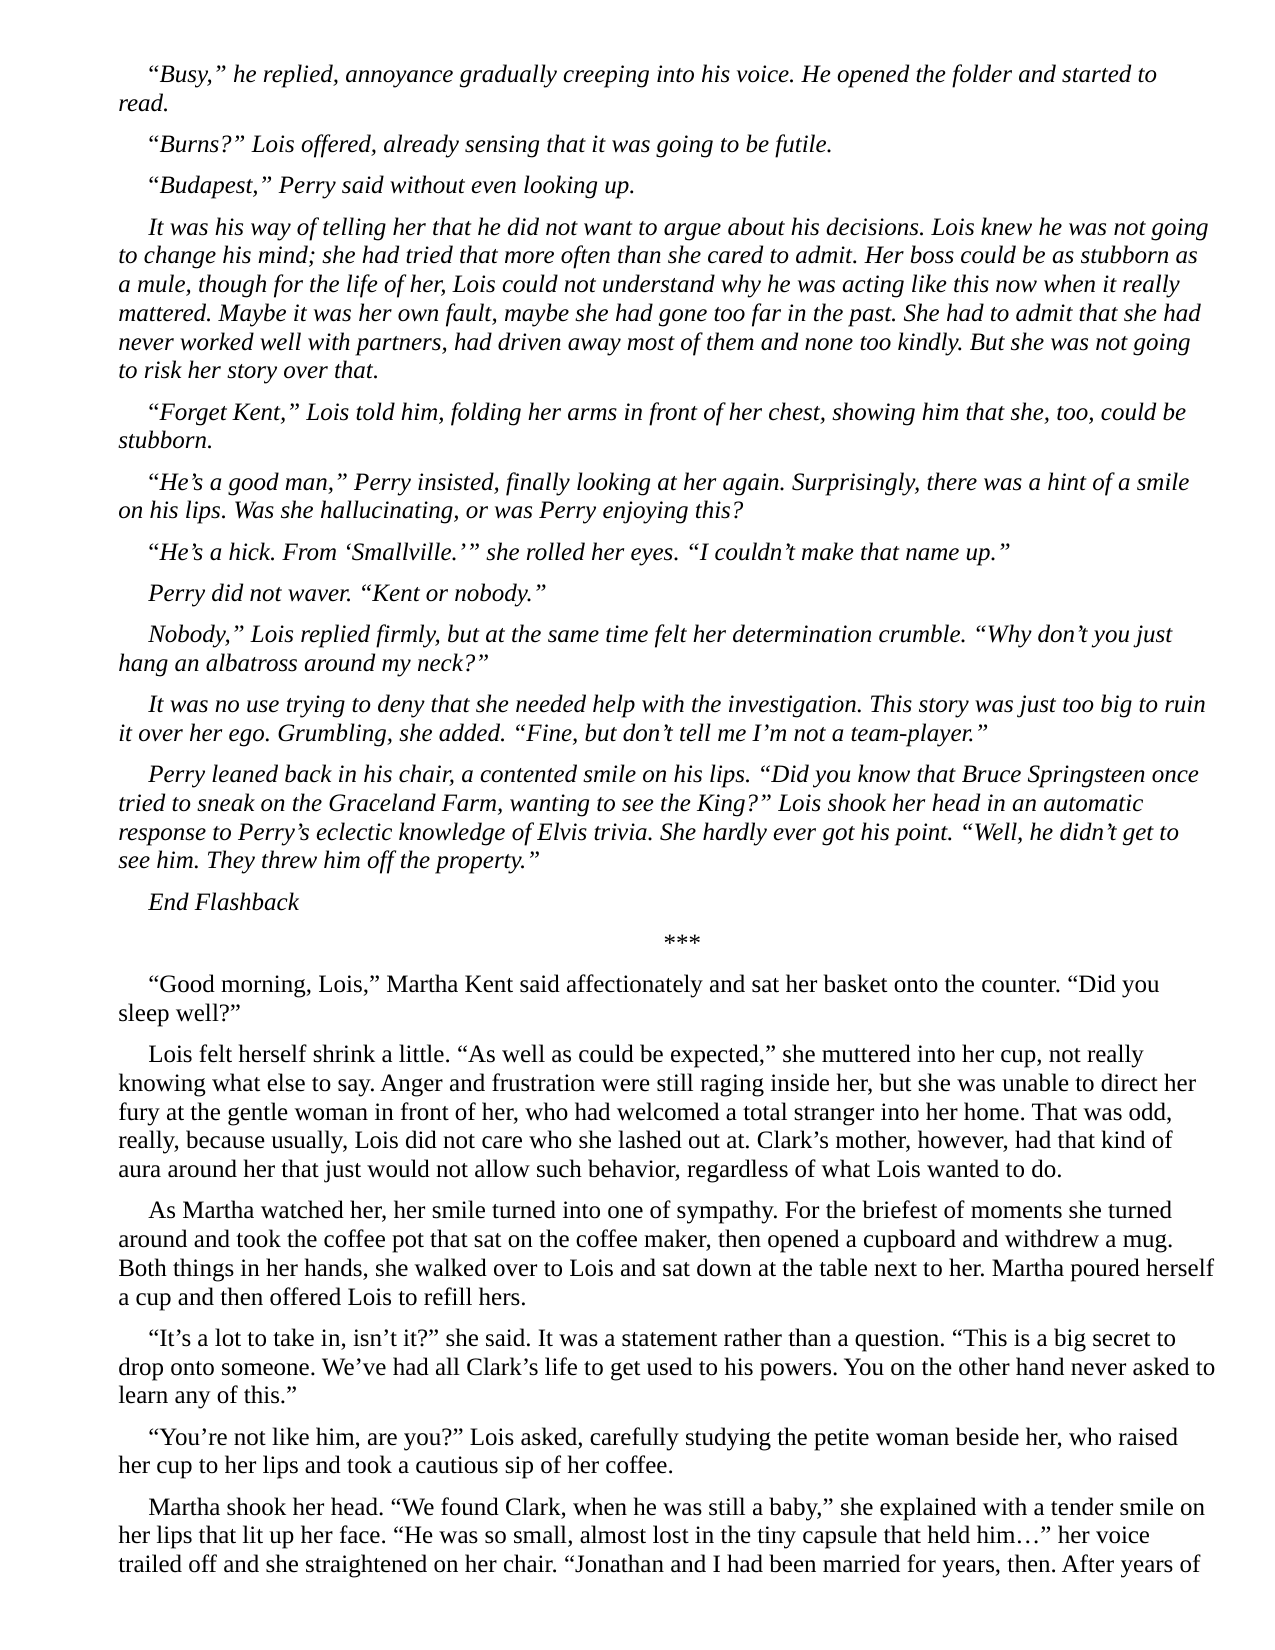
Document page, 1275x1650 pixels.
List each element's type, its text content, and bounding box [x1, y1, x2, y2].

text Nobody,” Lois replied firmly, but at the same time felt her determination crumble. “Why don’t you just hang an albatross around my neck?” [118, 619, 1216, 677]
text “He’s a hick. From ‘Smallville.’” she rolled her eyes. “I couldn’t make that name up.” [118, 537, 1216, 565]
text “Busy,” he replied, annoyance gradually creeping into his voice. He opened the folder and started to read. [118, 59, 1216, 117]
text *** [118, 928, 1216, 957]
text “Burns?” Lois offered, already sensing that it was going to be futile. [118, 129, 1216, 158]
text It was no use trying to deny that she needed help with the investigation. This story was just too big to ruin it over her ego. Grumbling, she added. “Fine, but don’t tell me I’m not a team-player.” [118, 689, 1216, 747]
text It was his way of telling her that he did not want to argue about his decisions. Lois knew he was not going to change his mind; she had tried that more often than she cared to admit. Her boss could be as stubborn as a mule, though for the life of her, Lois could not understand why he was acting like this now when it really mattered. Maybe it was her own fault, maybe she had gone too far in the past. She had to admit that she had never worked well with partners, had driven away most of them and none too kindly. But she was not going to risk her story over that. [118, 212, 1216, 384]
text “Good morning, Lois,” Martha Kent said affectionately and sat her basket onto the counter. “Did you sleep well?” [118, 969, 1216, 1027]
text “It’s a lot to take in, isn’t it?” she said. It was a statement rather than a question. “This is a big secret to drop onto someone. We’ve had all Clark’s life to get used to his powers. You on the other hand never asked to learn any of this.” [118, 1323, 1216, 1409]
text Perry leaned back in his chair, a contented smile on his lips. “Did you know that Bruce Springsteen once tried to sneak on the Graceland Farm, wanting to see the King?” Lois shook her head in an automatic response to Perry’s eclectic knowledge of Elvis trivia. She hardly ever got his point. “Well, he didn’t get to see him. They threw him off the property.” [118, 759, 1216, 874]
text Perry did not waver. “Kent or nobody.” [118, 578, 1216, 607]
text End Flashback [118, 887, 1216, 915]
text As Martha watched her, her smile turned into one of sympathy. For the briefest of moments she turned around and took the coffee pot that sat on the coffee maker, then opened a cupboard and withdrew a mug. Both things in her hands, she walked over to Lois and sat down at the table next to her. Martha poured herself a cup and then offered Lois to refill hers. [118, 1195, 1216, 1310]
text “Forget Kent,” Lois told him, folding her arms in front of her chest, showing him that she, too, could be stubborn. [118, 397, 1216, 454]
text “He’s a good man,” Perry insisted, finally looking at her again. Surprisingly, there was a hint of a smile on his lips. Was she hallucinating, or was Perry enjoying this? [118, 467, 1216, 524]
text Lois felt herself shrink a little. “As well as could be expected,” she muttered into her cup, not really knowing what else to say. Anger and frustration were still raging inside her, but she was unable to direct her fury at the gentle woman in front of her, who had welcomed a total stranger into her home. That was odd, really, because usually, Lois did not care who she lashed out at. Clark’s mother, however, had that kind of aura around her that just would not allow such behavior, regardless of what Lois wanted to do. [118, 1039, 1216, 1183]
text “Budapest,” Perry said without even looking up. [118, 170, 1216, 199]
text “You’re not like him, are you?” Lois asked, carefully studying the petite woman beside her, who raised her cup to her lips and took a cautious sip of her coffee. [118, 1422, 1216, 1479]
text Martha shook her head. “We found Clark, when he was still a baby,” she explained with a tender smile on her lips that lit up her face. “He was so small, almost lost in the tiny capsule that held him…” her voice trailed off and she straightened on her chair. “Jonathan and I had been married for years, then. After years of [118, 1492, 1216, 1578]
